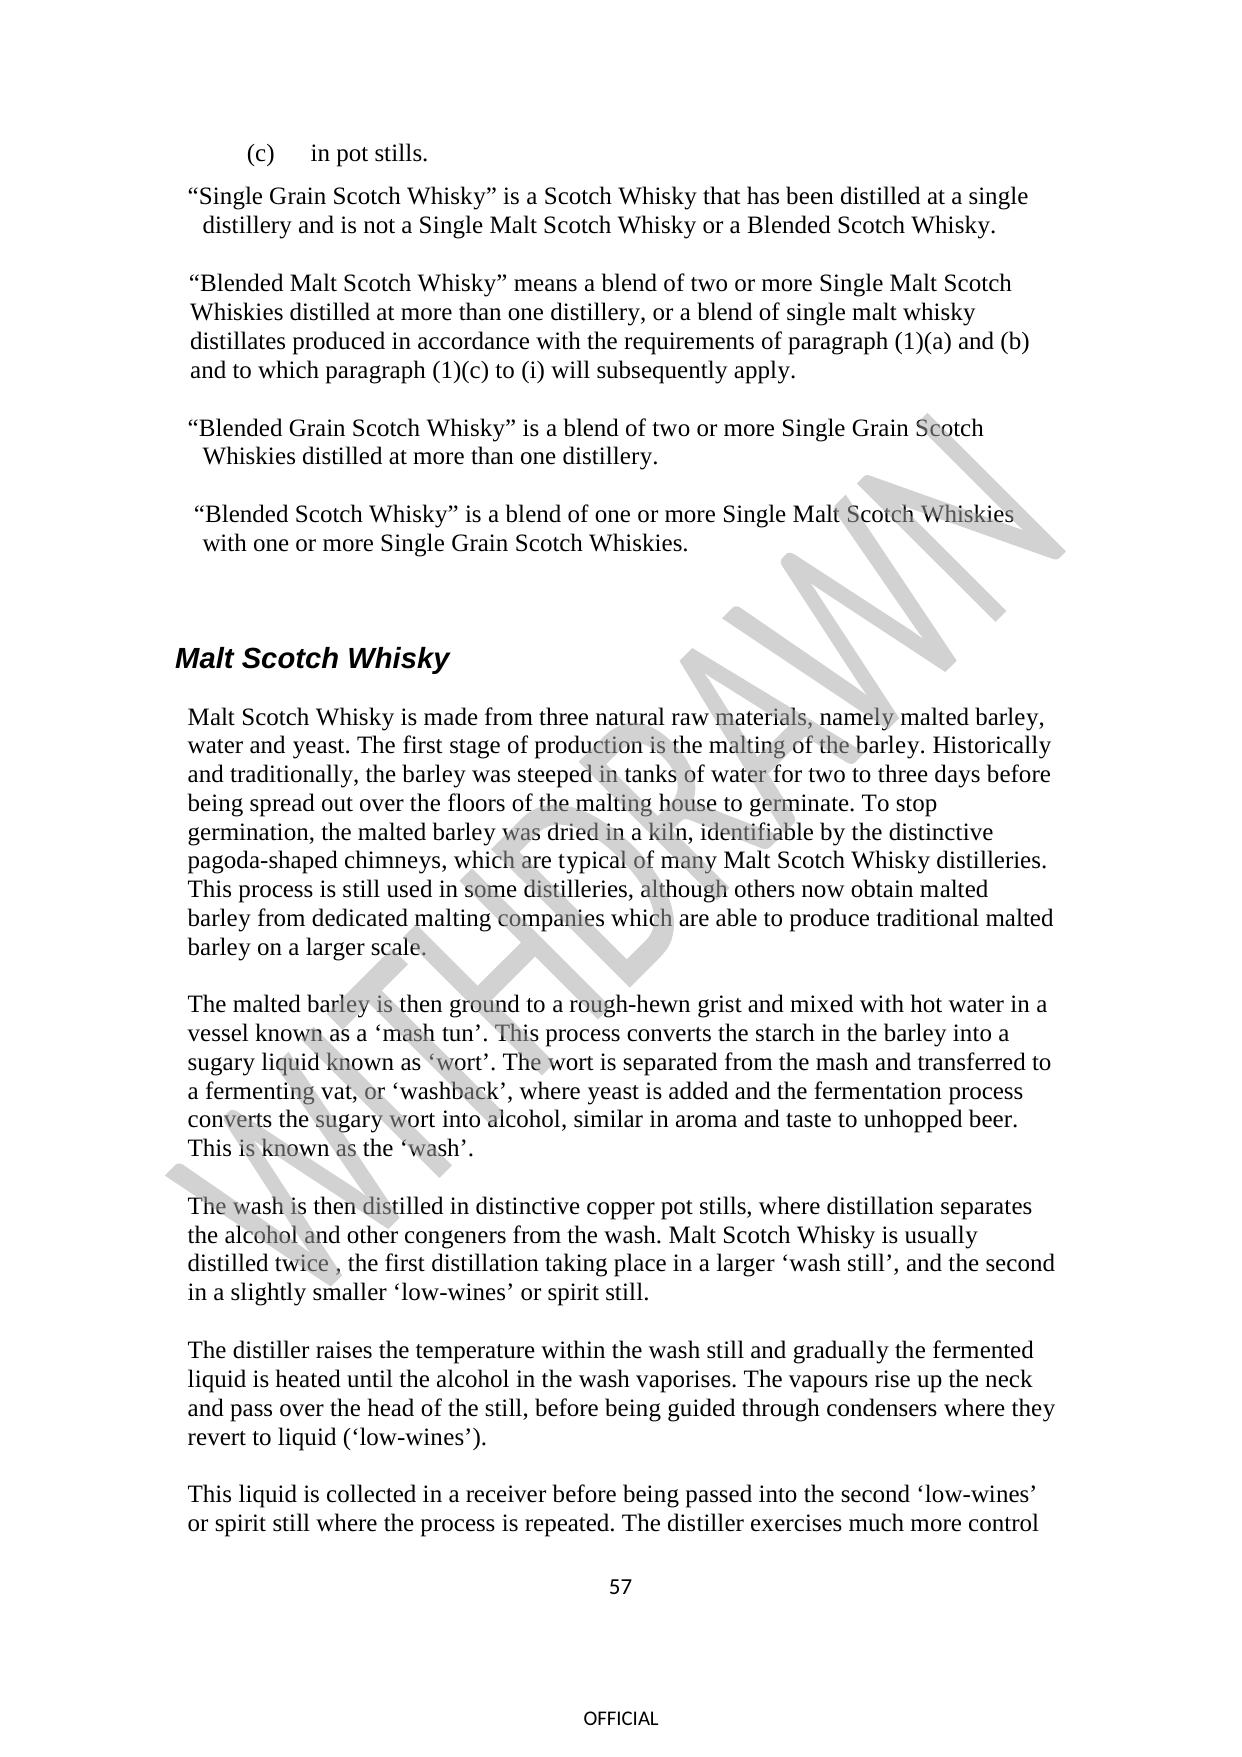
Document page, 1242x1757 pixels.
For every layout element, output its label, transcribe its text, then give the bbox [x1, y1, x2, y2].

text barley from dedicated malting companies which are able to produce traditional malted barley on a larger scale. [659, 903, 1057, 960]
text “Blended Scotch Whisky” is a blend of one or more Single Malt Scotch Whiskies with one or more Single Grain Scotch Whiskies. [905, 507, 1018, 557]
text The distiller raises the temperature within the wash still and gradually the fermented liquid is heated until the alcohol in the wash vaporises. The vapours rise up the neck and pass over the head of the still, before being guided through condensers where they revert to liquid (‘low-wines’). [187, 1335, 1059, 1450]
text The malted barley is then ground to a rough-hewn grist and mixed with hot water in a vessel known as a ‘mash tun’. This process converts the starch in the barley into a sugary liquid known as ‘wort’. The wort is separated from the mash and transferred to a fermenting vat, or ‘washback’, where yeast is added and the fermentation process converts the sugary wort into alcohol, similar in aroma and taste to unhopped beer. This is known as the ‘wash’. [187, 989, 1055, 1162]
text “Blended Grain Scotch Whisky” is a blend of two or more Single Grain Scotch [929, 413, 1069, 442]
text barley from dedicated malting companies which are able to produce traditional malted barley on a larger scale. [187, 903, 520, 960]
text Whiskies distilled at more than one distillery. [202, 442, 961, 470]
text “Blended Scotch Whisky” is a blend of one or more Single Malt Scotch Whiskies with one or more Single Grain Scotch Whiskies. [194, 499, 865, 557]
text “Single Grain Scotch Whisky” is a Scotch Whisky that has been distilled at a single distillery and is not a Single Malt Scotch Whisky or a Blended Scotch Whisky. [187, 181, 1031, 239]
text This liquid is collected in a receiver before being passed into the second ‘low-wines’ [187, 1479, 1069, 1508]
text Malt Scotch Whisky is made from three natural raw materials, namely malted barley, water and yeast. The first stage of production is the malting of the barley. Historically and traditionally, the barley was steeped in tanks of water for two to three days before being spread out over the floors of the malting house to germinate. To stop germination, the malted barley was dried in a kiln, identifiable by the distinctive pagoda-shaped chimneys, which are typical of many Malt Scotch Whisky distilleries. This process is still used in some distilleries, although others now obtain malted [187, 702, 1054, 903]
text [850, 642, 1069, 675]
text barley from dedicated malting companies which are able to produce traditional malted barley on a larger scale. [508, 903, 601, 960]
text (c) in pot stills. [247, 138, 1069, 167]
text barley from dedicated malting companies which are able to produce traditional malted barley on a larger scale. [572, 903, 653, 958]
text [792, 642, 852, 675]
text “Blended Malt Scotch Whisky” means a blend of two or more Single Malt Scotch Whiskies distilled at more than one distillery, or a blend of single malt whisky distillates produced in accordance with the requirements of paragraph (1)(a) and (b) and to which paragraph (1)(c) to (i) will subsequently apply. [189, 268, 1035, 384]
text “Blended Scotch Whisky” is a blend of one or more Single Malt Scotch Whiskies with one or more Single Grain Scotch Whiskies. [850, 499, 929, 557]
text [958, 442, 1069, 470]
text or spirit still where the process is repeated. The distiller exercises much more control [187, 1508, 1069, 1537]
text “Blended Grain Scotch Whisky” is a blend of two or more Single Grain Scotch [187, 413, 933, 442]
text The wash is then distilled in distinctive copper pot stills, where distillation separates the alcohol and other congeners from the wash. Malt Scotch Whisky is usually distilled twice , the first distillation taking place in a larger ‘wash still’, and the second in a slightly smaller ‘low-wines’ or spirit still. [187, 1191, 1057, 1306]
text Malt Scotch Whisky [175, 642, 805, 675]
